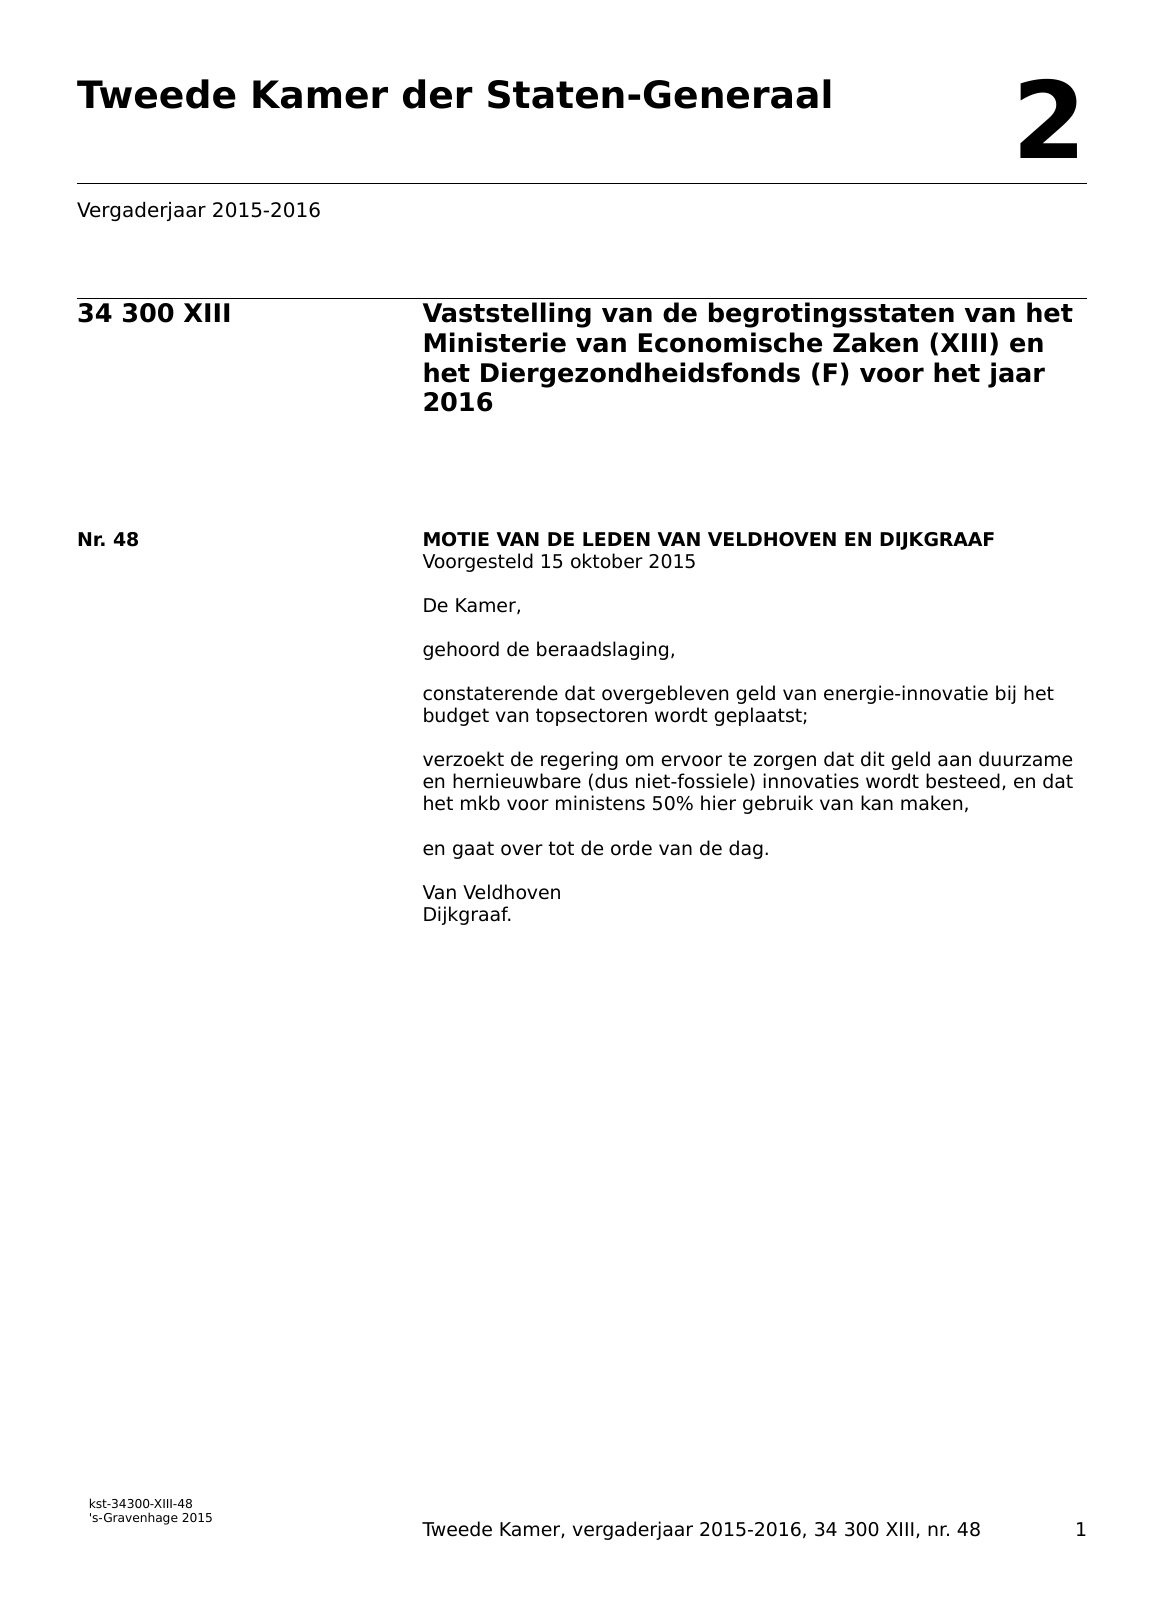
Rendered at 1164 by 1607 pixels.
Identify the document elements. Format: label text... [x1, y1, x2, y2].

text constaterende dat overgebleven geld van energie-innovatie bij het budget van topsectoren wordt geplaatst; [422, 683, 1087, 727]
subtitle 34 300 XIII Vaststelling van de begrotingsstaten van het Ministerie van Economische Zaken (XIII) en het Diergezondheidsfonds (F) voor het jaar 2016 [77, 299, 1087, 418]
text kst-34300-XIII-48 [88, 1497, 323, 1511]
text Dijkgraaf. [422, 904, 1087, 926]
text 's-Gravenhage 2015 [88, 1511, 323, 1525]
table_cell Vergaderjaar 2015-2016 [77, 184, 1087, 298]
text De Kamer, [422, 595, 1087, 617]
text gehoord de beraadslaging, [422, 639, 1087, 661]
table_header 2 [886, 59, 1087, 183]
table_header Tweede Kamer der Staten-Generaal [77, 59, 886, 183]
text Voorgesteld 15 oktober 2015 [422, 551, 1087, 573]
text Van Veldhoven [422, 882, 1087, 904]
text en gaat over tot de orde van de dag. [422, 837, 1087, 859]
subtitle Nr. 48 MOTIE VAN DE LEDEN VAN VELDHOVEN EN DIJKGRAAF [77, 529, 1087, 551]
text verzoekt de regering om ervoor te zorgen dat dit geld aan duurzame en hernieuwbare (dus niet-fossiele) innovaties wordt besteed, en dat het mkb voor ministens 50% hier gebruik van kan maken, [422, 749, 1087, 815]
